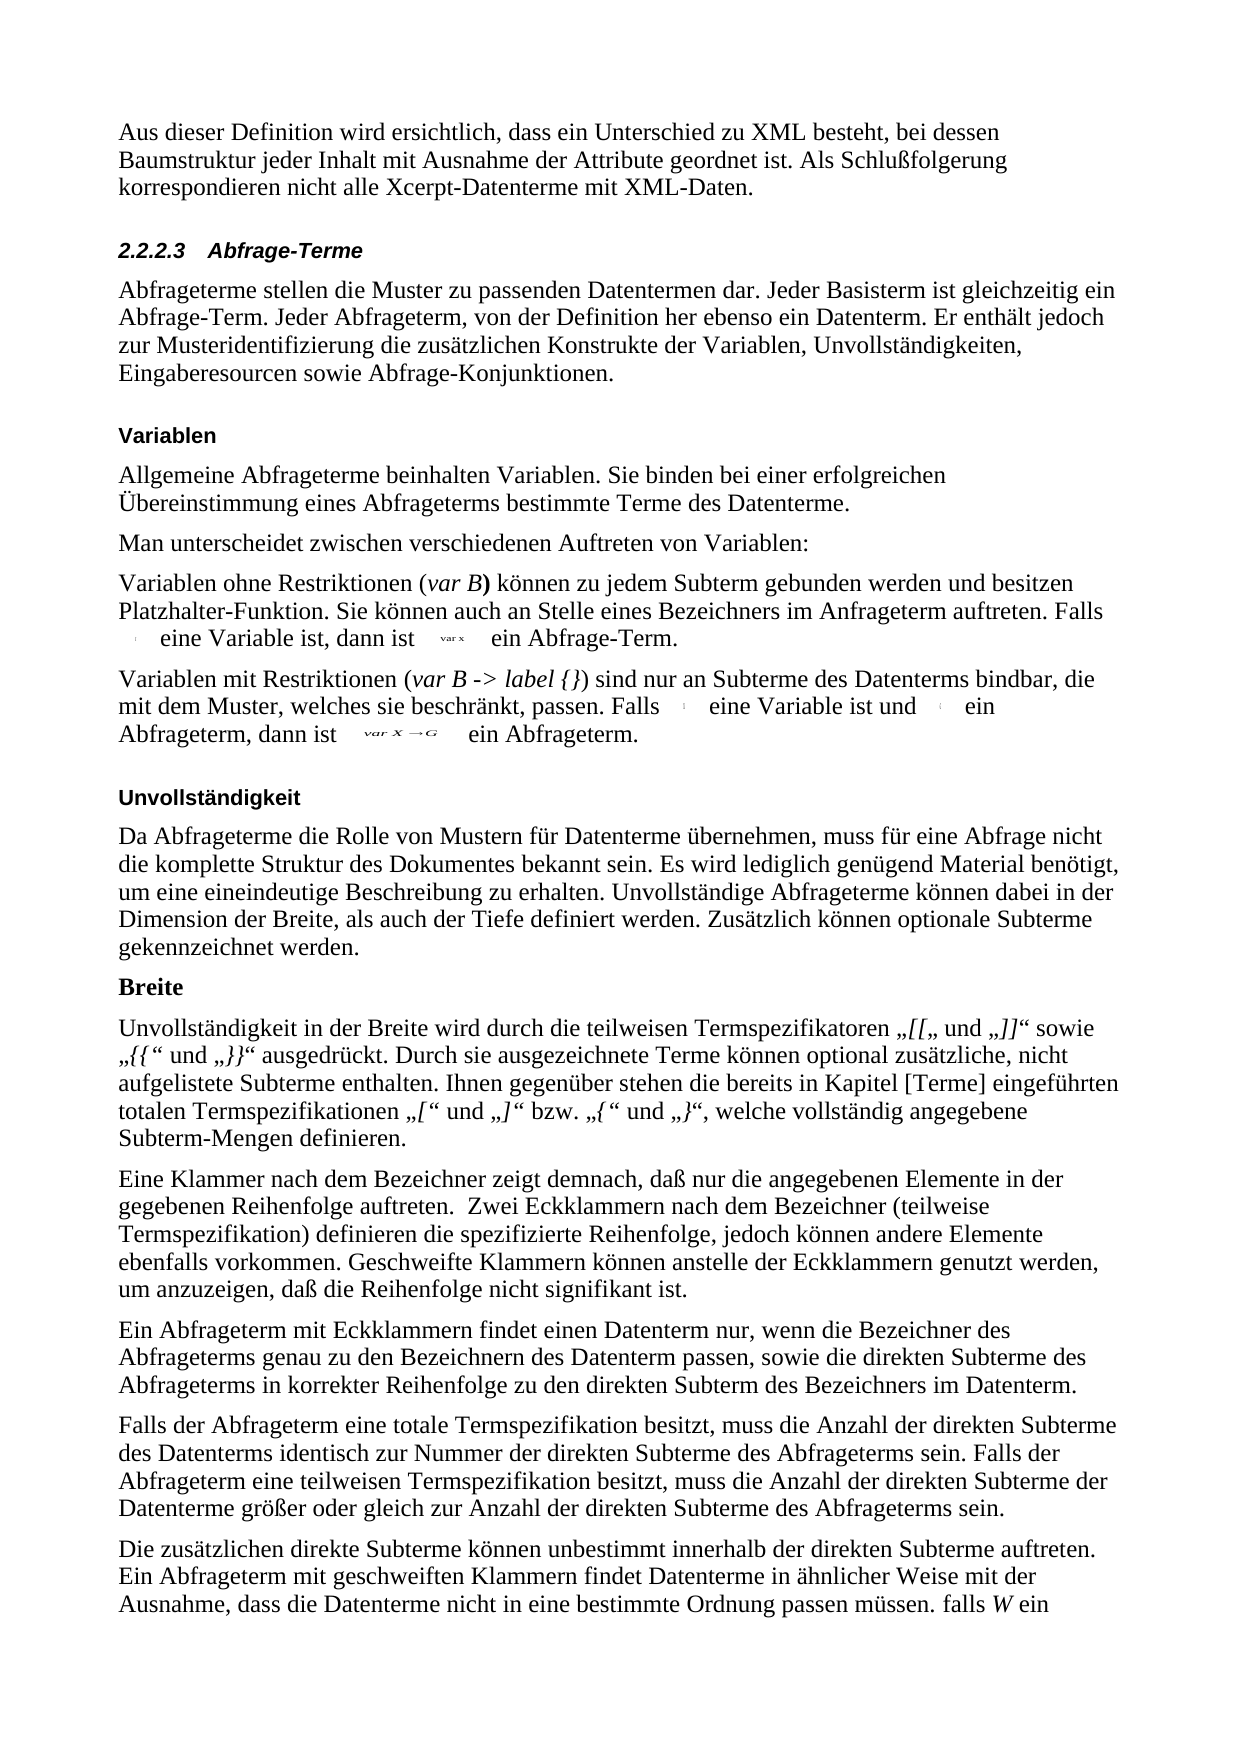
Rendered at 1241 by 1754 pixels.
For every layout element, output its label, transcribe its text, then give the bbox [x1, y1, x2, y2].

text Die zusätzlichen direkte Subterme können unbestimmt innerhalb der direkten Subterme auftreten. Ein Abfrageterm mit geschweiften Klammern findet Datenterme in ähnlicher Weise mit der Ausnahme, dass die Datenterme nicht in eine bestimmte Ordnung passen müssen. falls W ein Bezeichner (l) oder ein Variablen- Abfrage -Term () sowie Abfrageterme sind, dann sind , sowie und ebenfalls Abfrageterme. [118, 1535, 1122, 1618]
subtitle Unvollständigkeit [118, 785, 1122, 810]
text Variablen ohne Restriktionen (var B) können zu jedem Subterm gebunden werden und besitzen Platzhalter-Funktion. Sie können auch an Stelle eines Bezeichners im Anfrageterm auftreten. Falls eine Variable ist, dann ist ein Abfrage-Term. [118, 569, 1122, 652]
text Man unterscheidet zwischen verschiedenen Auftreten von Variablen: [118, 529, 1122, 557]
subtitle Abfrage-Terme [118, 239, 1122, 263]
text Variablen mit Restriktionen (var B -> label {}) sind nur an Subterme des Datenterms bindbar, die mit dem Muster, welches sie beschränkt, passen. Falls eine Variable ist und ein Abfrageterm, dann ist ein Abfrageterm. [118, 665, 1122, 748]
text Falls der Abfrageterm eine totale Termspezifikation besitzt, muss die Anzahl der direkten Subterme des Datenterms identisch zur Nummer der direkten Subterme des Abfrageterms sein. Falls der Abfrageterm eine teilweisen Termspezifikation besitzt, muss die Anzahl der direkten Subterme der Datenterme größer oder gleich zur Anzahl der direkten Subterme des Abfrageterms sein. [118, 1411, 1122, 1522]
text Abfrageterme stellen die Muster zu passenden Datentermen dar. Jeder Basisterm ist gleichzeitig ein Abfrage-Term. Jeder Abfrageterm, von der Definition her ebenso ein Datenterm. Er enthält jedoch zur Musteridentifizierung die zusätzlichen Konstrukte der Variablen, Unvollständigkeiten, Eingaberesourcen sowie Abfrage-Konjunktionen. [118, 276, 1122, 387]
text Breite [118, 973, 1122, 1001]
text Allgemeine Abfrageterme beinhalten Variablen. Sie binden bei einer erfolgreichen Übereinstimmung eines Abfrageterms bestimmte Terme des Datenterme. [118, 461, 1122, 516]
text Aus dieser Definition wird ersichtlich, dass ein Unterschied zu XML besteht, bei dessen Baumstruktur jeder Inhalt mit Ausnahme der Attribute geordnet ist. Als Schlußfolgerung korrespondieren nicht alle Xcerpt-Datenterme mit XML-Daten. [118, 118, 1122, 201]
text Ein Abfrageterm mit Eckklammern findet einen Datenterm nur, wenn die Bezeichner des Abfrageterms genau zu den Bezeichnern des Datenterm passen, sowie die direkten Subterme des Abfrageterms in korrekter Reihenfolge zu den direkten Subterm des Bezeichners im Datenterm. [118, 1316, 1122, 1399]
text Unvollständigkeit in der Breite wird durch die teilweisen Termspezifikatoren „[[„ und „]]“ sowie „{{“ und „}}“ ausgedrückt. Durch sie ausgezeichnete Terme können optional zusätzliche, nicht aufgelistete Subterme enthalten. Ihnen gegenüber stehen die bereits in Kapitel [Terme] eingeführten totalen Termspezifikationen „[“ und „]“ bzw. „{“ und „}“, welche vollständig angegebene Subterm-Mengen definieren. [118, 1014, 1122, 1152]
text Eine Klammer nach dem Bezeichner zeigt demnach, daß nur die angegebenen Elemente in der gegebenen Reihenfolge auftreten. Zwei Eckklammern nach dem Bezeichner (teilweise Termspezifikation) definieren die spezifizierte Reihenfolge, jedoch können andere Elemente ebenfalls vorkommen. Geschweifte Klammern können anstelle der Eckklammern genutzt werden, um anzuzeigen, daß die Reihenfolge nicht signifikant ist. [118, 1165, 1122, 1303]
subtitle Variablen [118, 424, 1122, 448]
text Da Abfrageterme die Rolle von Mustern für Datenterme übernehmen, muss für eine Abfrage nicht die komplette Struktur des Dokumentes bekannt sein. Es wird lediglich genügend Material benötigt, um eine eineindeutige Beschreibung zu erhalten. Unvollständige Abfrageterme können dabei in der Dimension der Breite, als auch der Tiefe definiert werden. Zusätzlich können optionale Subterme gekennzeichnet werden. [118, 822, 1122, 961]
